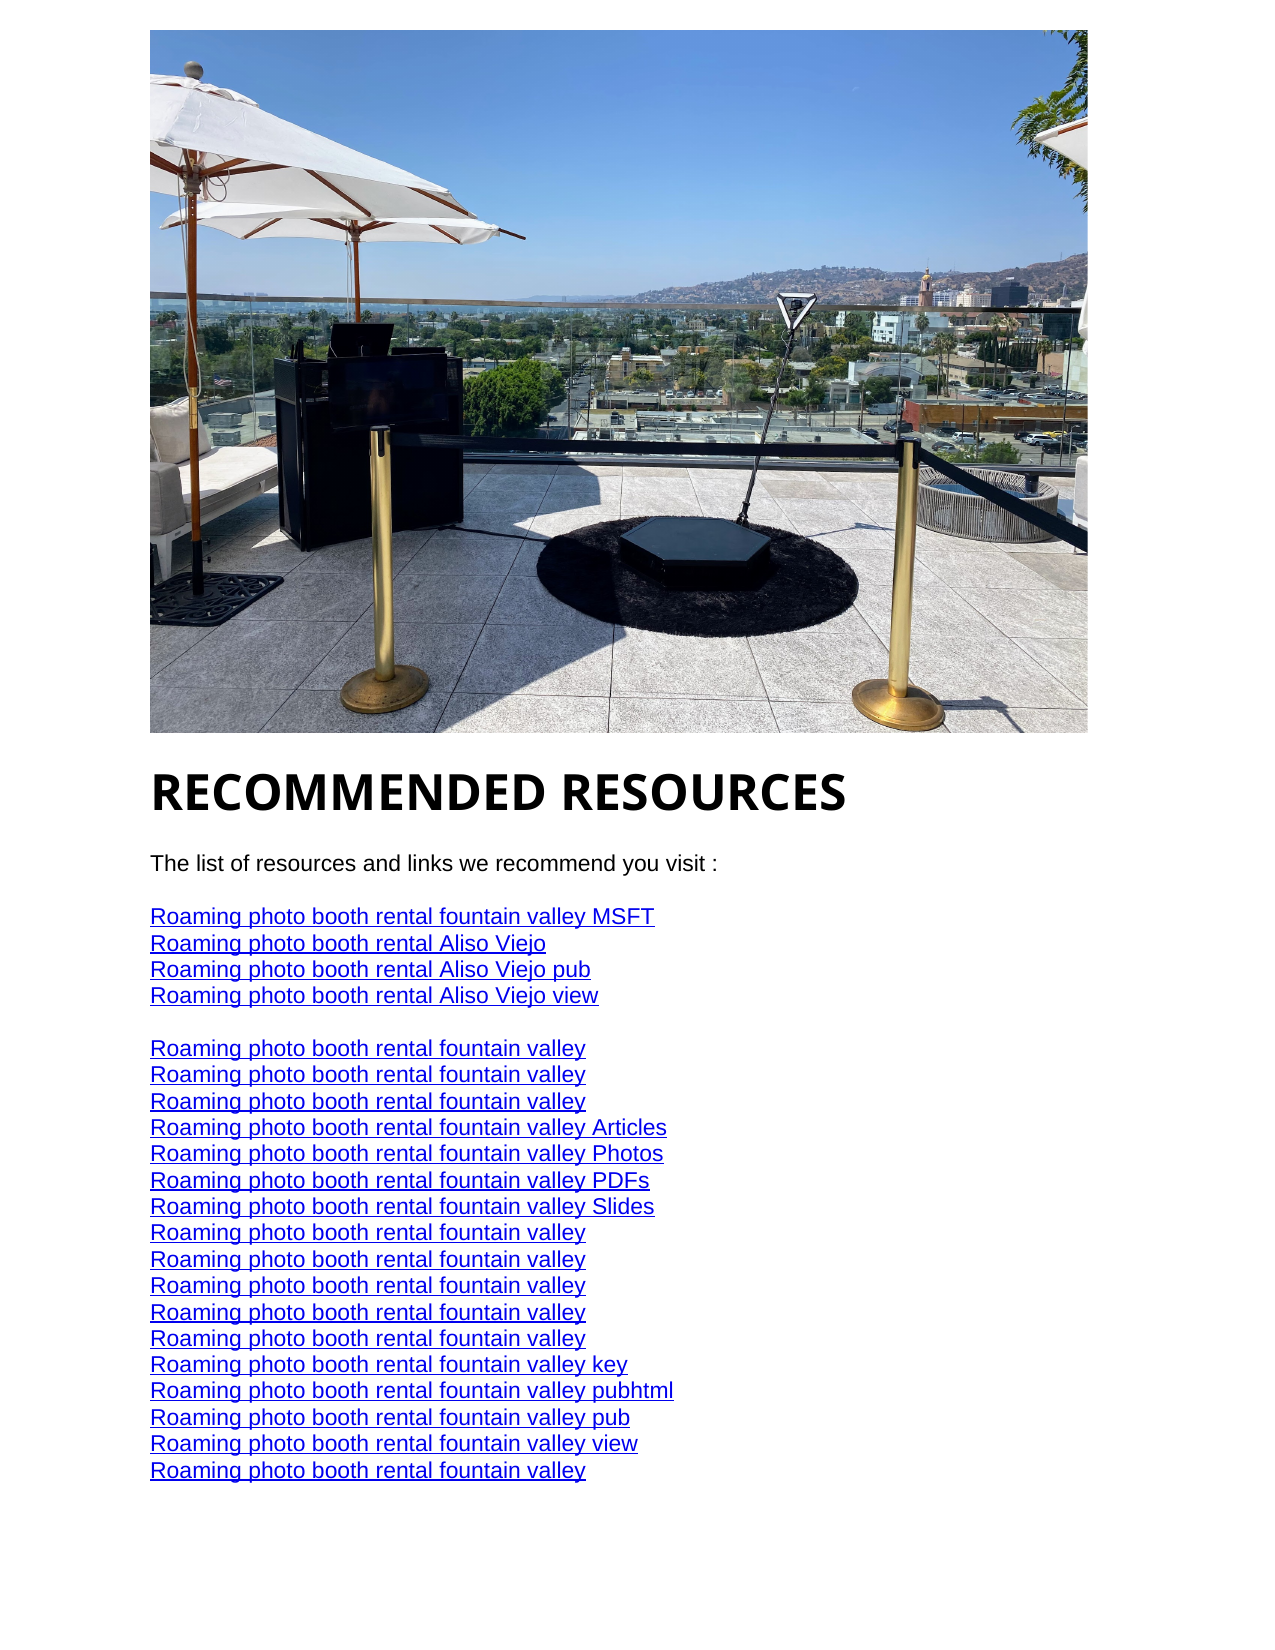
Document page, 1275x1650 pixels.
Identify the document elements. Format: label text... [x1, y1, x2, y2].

text Roaming photo booth rental fountain valley [150, 1246, 1125, 1272]
text Roaming photo booth rental fountain valley [150, 1061, 1125, 1088]
text Roaming photo booth rental fountain valley [150, 1457, 1125, 1483]
text Roaming photo booth rental Aliso Viejo view [150, 982, 1125, 1008]
text Roaming photo booth rental fountain valley Photos [150, 1140, 1125, 1167]
text The list of resources and links we recommend you visit : [150, 850, 1125, 877]
text Roaming photo booth rental Aliso Viejo [150, 929, 1125, 956]
text Roaming photo booth rental fountain valley key [150, 1351, 1125, 1377]
text Roaming photo booth rental fountain valley [150, 1088, 1125, 1114]
text Roaming photo booth rental fountain valley Articles [150, 1114, 1125, 1140]
text Roaming photo booth rental fountain valley PDFs [150, 1167, 1125, 1193]
picture [150, 30, 1088, 733]
text Roaming photo booth rental Aliso Viejo pub [150, 956, 1125, 982]
text Roaming photo booth rental fountain valley [150, 1035, 1125, 1061]
text Roaming photo booth rental fountain valley pub [150, 1404, 1125, 1430]
text Roaming photo booth rental fountain valley [150, 1272, 1125, 1298]
text Roaming photo booth rental fountain valley [150, 1298, 1125, 1325]
text Roaming photo booth rental fountain valley pubhtml [150, 1377, 1125, 1404]
text Roaming photo booth rental fountain valley view [150, 1430, 1125, 1457]
text Roaming photo booth rental fountain valley MSFT [150, 903, 1125, 929]
text Roaming photo booth rental fountain valley [150, 1325, 1125, 1351]
text Roaming photo booth rental fountain valley [150, 1219, 1125, 1246]
subtitle RECOMMENDED RESOURCES [150, 757, 1125, 825]
text Roaming photo booth rental fountain valley Slides [150, 1193, 1125, 1219]
